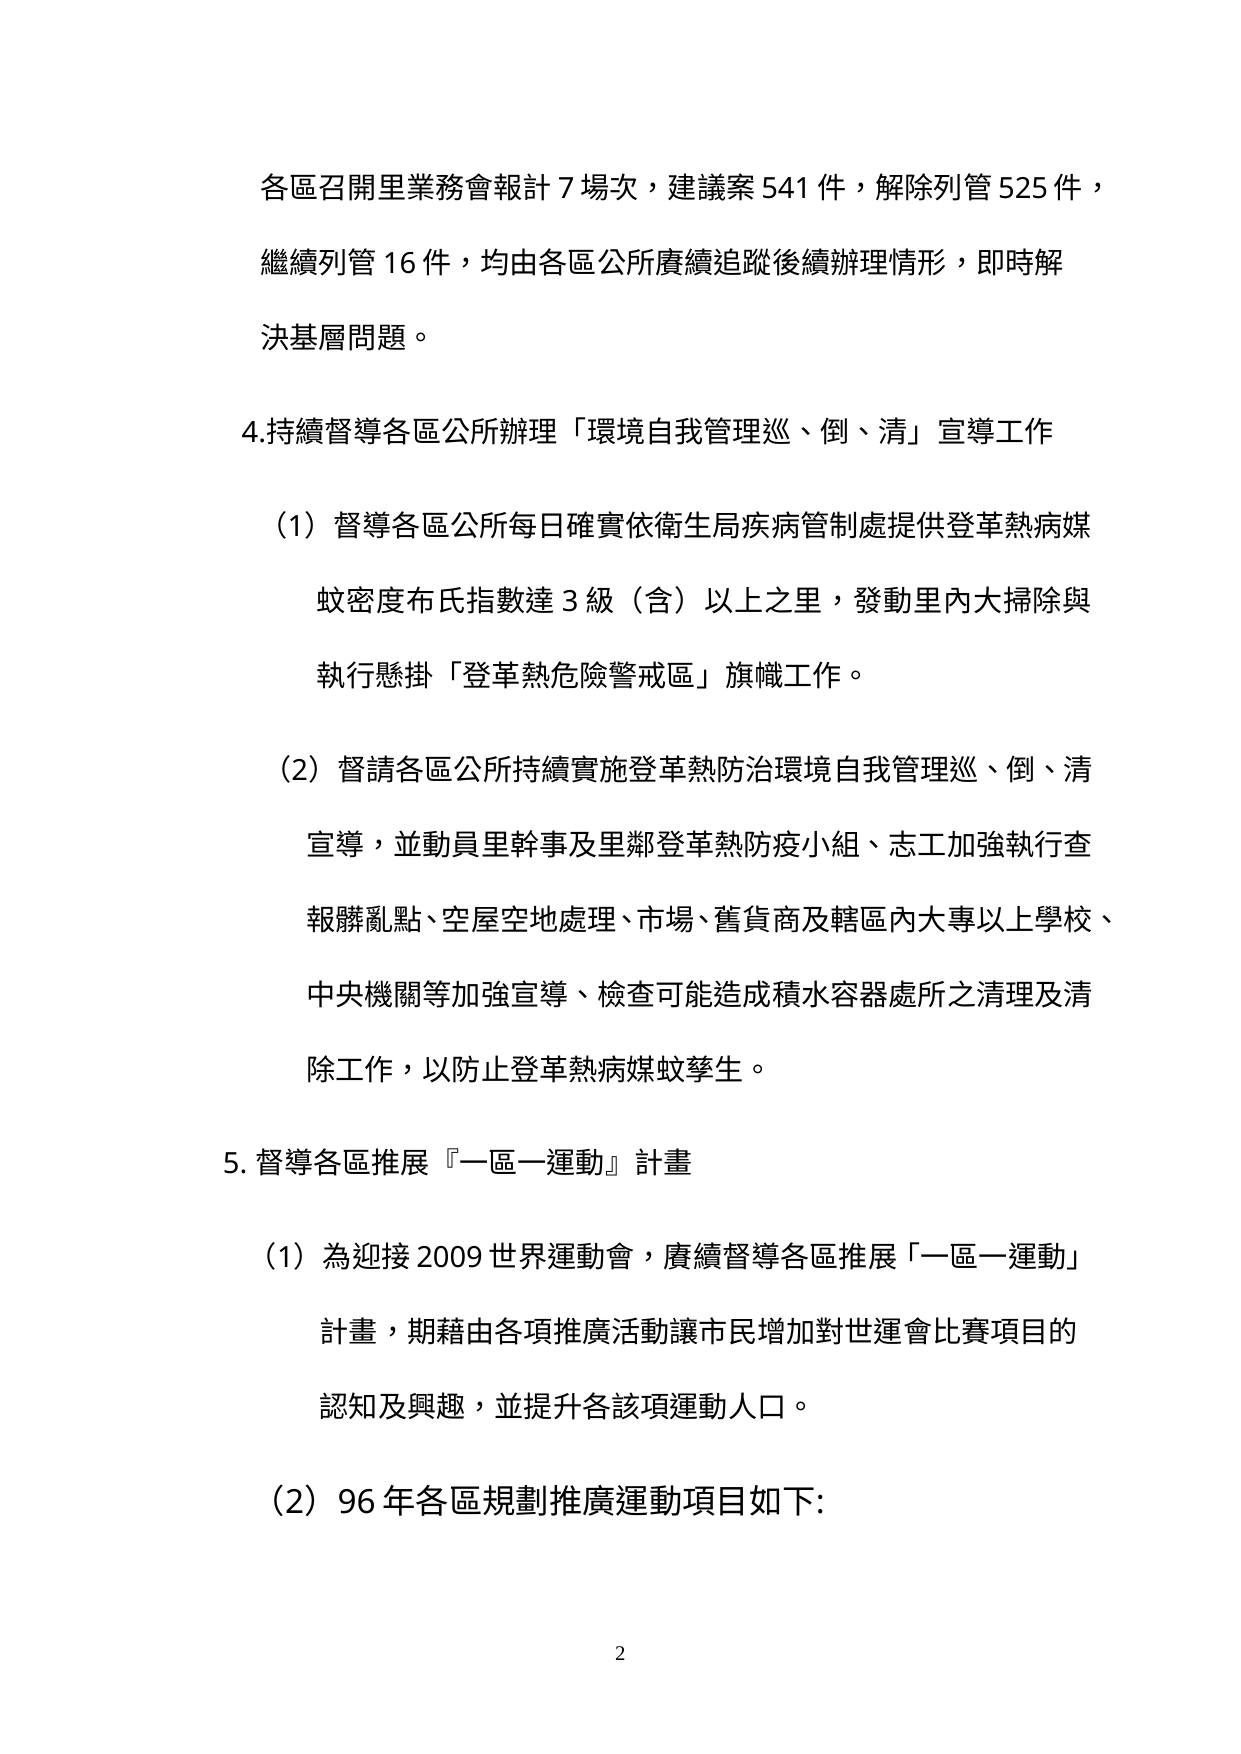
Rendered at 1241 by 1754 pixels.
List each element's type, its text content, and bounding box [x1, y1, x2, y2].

text 5. 督導各區推展『一區一運動』計畫 [223, 1124, 1092, 1199]
text 為促進行政區轄內各機關之協調聯繫，96年1月至6月止，督導各區召開里業務會報計7場次，建議案541件，解除列管525件，繼續列管16件，均由各區公所賡續追蹤後續辦理情形，即時解決基層問題。 [260, 149, 1092, 374]
text （1）督導各區公所每日確實依衛生局疾病管制處提供登革熱病媒蚊密度布氏指數達3級（含）以上之里，發動里內大掃除與執行懸掛「登革熱危險警戒區」旗幟工作。 [258, 486, 1092, 711]
text 4.持續督導各區公所辦理「環境自我管理巡、倒、清」宣導工作 [241, 392, 1092, 467]
text （1）為迎接2009世界運動會，賡續督導各區推展「一區一運動」計畫，期藉由各項推廣活動讓市民增加對世運會比賽項目的認知及興趣，並提升各該項運動人口。 [248, 1217, 1089, 1442]
text （2）督請各區公所持續實施登革熱防治環境自我管理巡、倒、清宣導，並動員里幹事及里鄰登革熱防疫小組、志工加強執行查報髒亂點、空屋空地處理、市場、舊貨商及轄區內大專以上學校、中央機關等加強宣導、檢查可能造成積水容器處所之清理及清除工作，以防止登革熱病媒蚊孳生。 [262, 730, 1092, 1105]
text （2）96年各區規劃推廣運動項目如下: [252, 1461, 1092, 1536]
